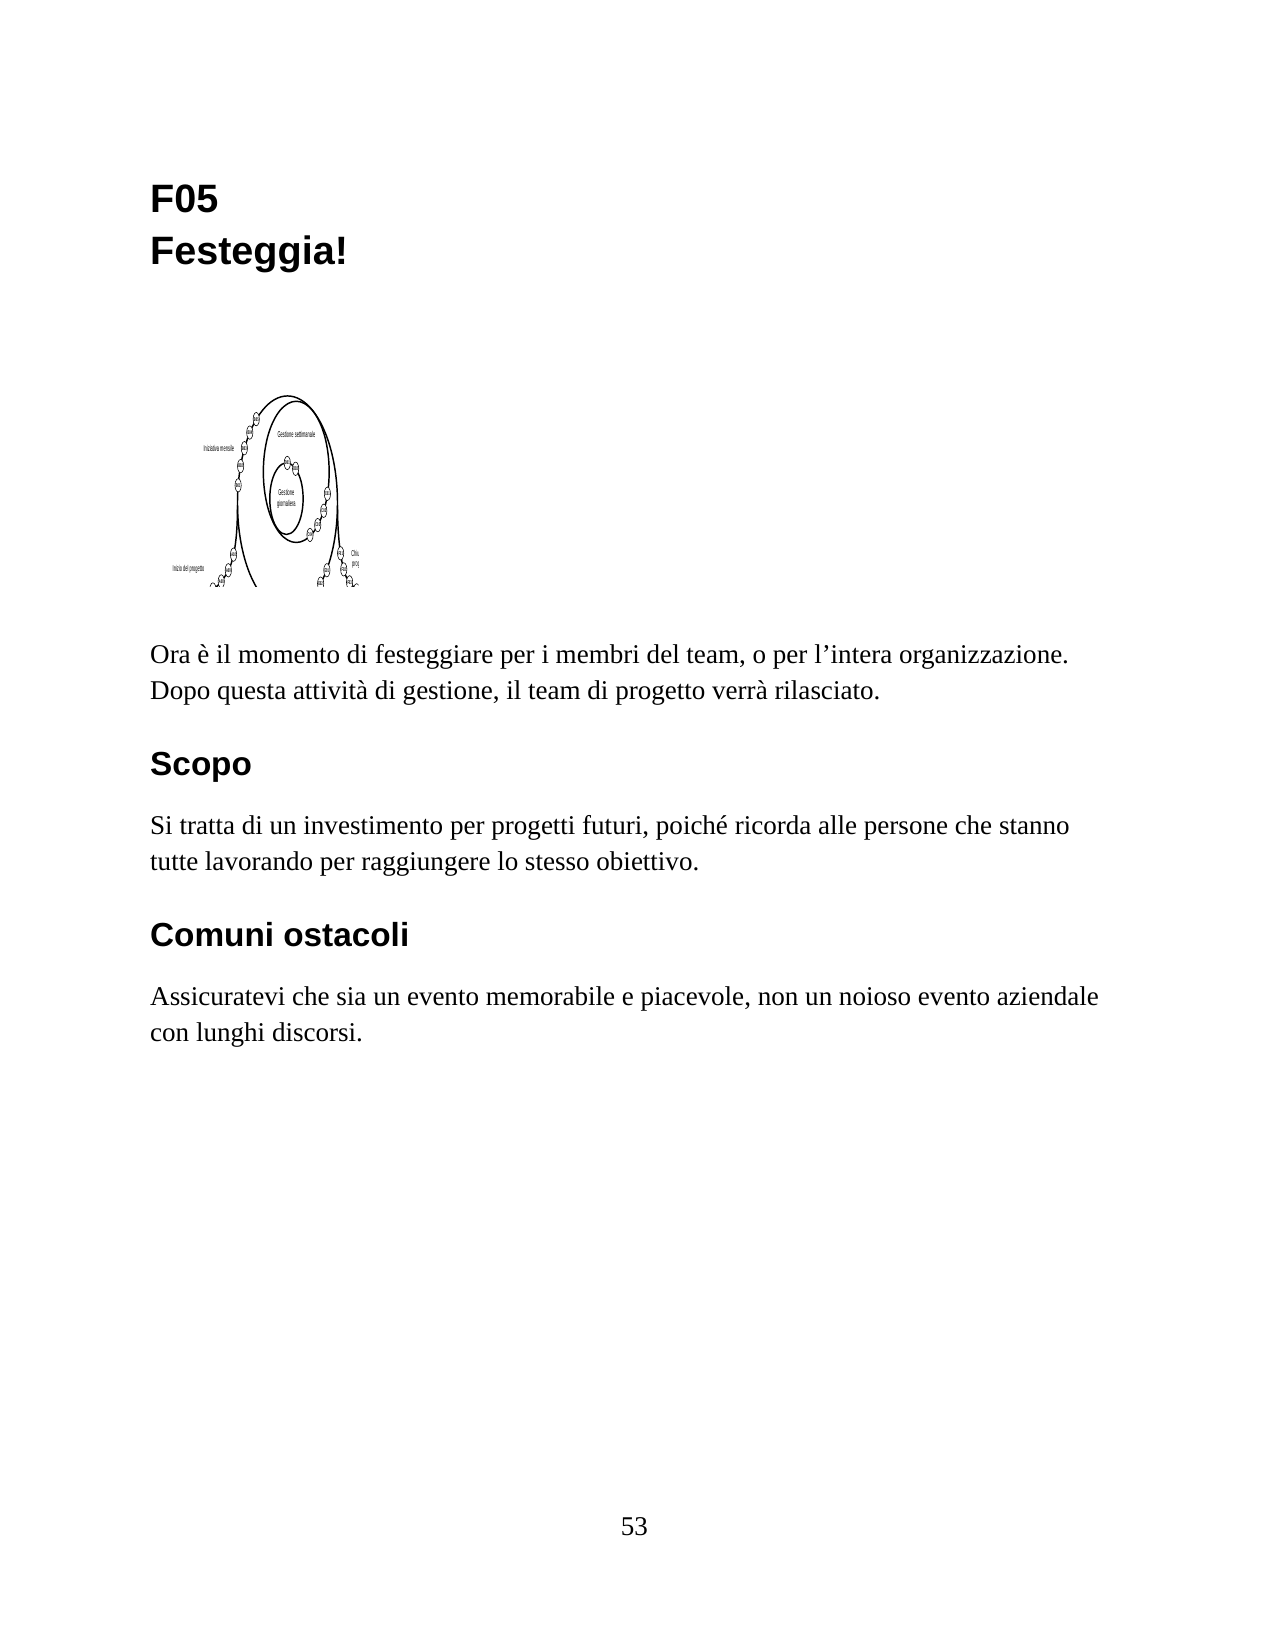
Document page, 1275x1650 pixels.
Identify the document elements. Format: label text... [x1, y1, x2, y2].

subtitle Comuni ostacoli [150, 915, 1125, 953]
subtitle F05 Festeggia! [150, 175, 1125, 273]
text Assicuratevi che sia un evento memorabile e piacevole, non un noioso evento aziendale con lunghi discorsi. [150, 980, 1125, 1047]
text Si tratta di un investimento per progetti futuri, poiché ricorda alle persone che stanno tutte lavorando per raggiungere lo stesso obiettivo. [150, 809, 1125, 876]
subtitle Scopo [150, 744, 1125, 782]
text Ora è il momento di festeggiare per i membri del team, o per l’intera organizzazione. Dopo questa attività di gestione, il team di progetto verrà rilasciato. [150, 638, 1125, 705]
